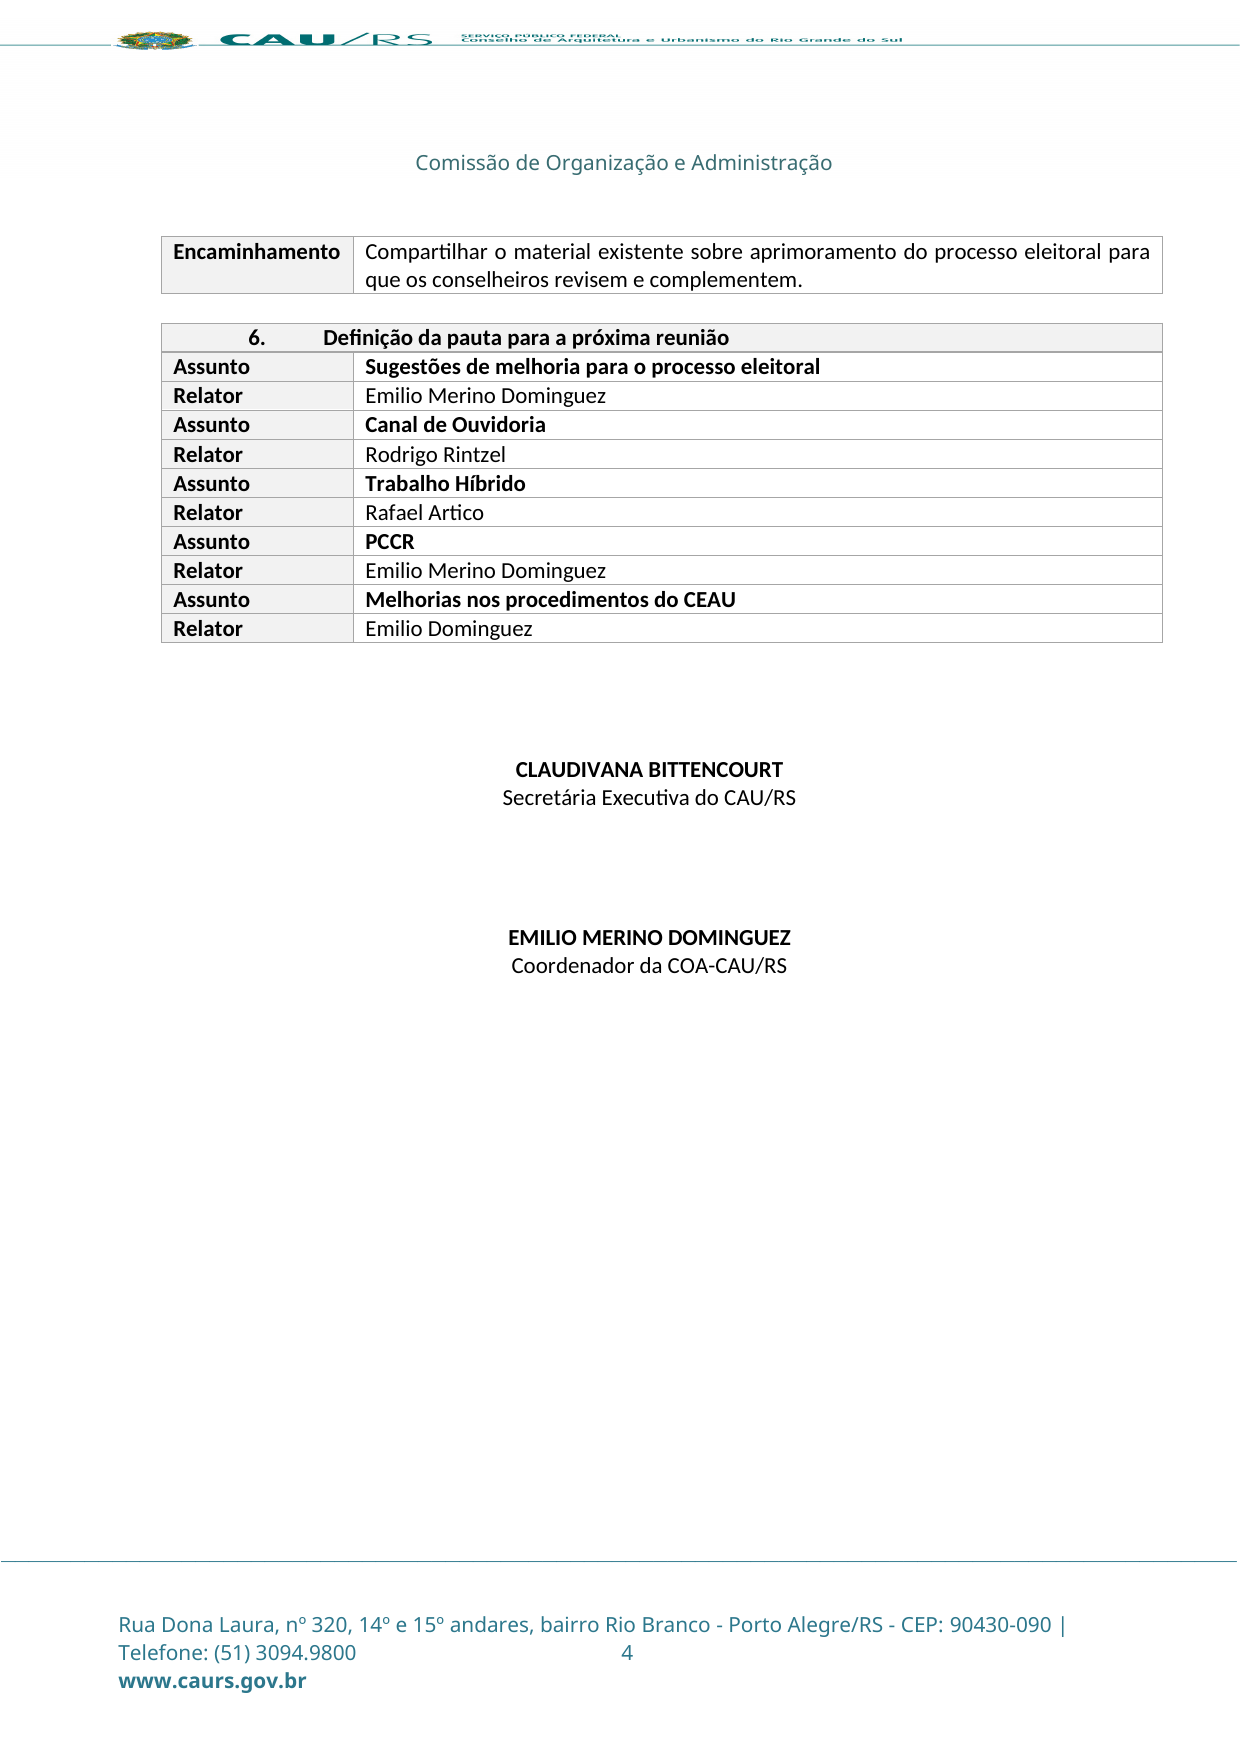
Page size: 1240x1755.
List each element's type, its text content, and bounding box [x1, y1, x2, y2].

table_cell Relator [162, 614, 353, 642]
table_cell Assunto [162, 585, 353, 613]
table_cell Encaminhamento [162, 237, 353, 293]
table_cell Relator [162, 498, 353, 526]
table_cell Rafael Artico [354, 498, 1162, 526]
table_cell Emilio Dominguez [354, 614, 1162, 642]
table_cell Assunto [162, 411, 353, 439]
table_cell Rodrigo Rintzel [354, 440, 1162, 468]
table_cell Assunto [162, 469, 353, 497]
table_cell Sugestões de melhoria para o processo eleitoral [354, 353, 1162, 381]
table_cell Trabalho Híbrido [354, 469, 1162, 497]
table_cell Compartilhar o material existente sobre aprimoramento do processo eleitoral para que os conselheiros revisem e complementem. [354, 237, 1162, 293]
table_cell Definição da pauta para a próxima reunião [162, 324, 1162, 351]
table_cell Relator [162, 556, 353, 584]
table_cell Relator [162, 440, 353, 468]
text Secretária Executiva do CAU/RS [177, 783, 1121, 811]
table_cell Emilio Merino Dominguez [354, 556, 1162, 584]
text EMILIO MERINO DOMINGUEZ [177, 923, 1121, 951]
table_cell Canal de Ouvidoria [354, 411, 1162, 439]
table_cell Assunto [162, 527, 353, 555]
table_cell Relator [162, 382, 353, 409]
text CLAUDIVANA BITTENCOURT [177, 755, 1121, 783]
table_cell [162, 294, 1163, 322]
table_cell Melhorias nos procedimentos do CEAU [354, 585, 1162, 613]
table_cell Emilio Merino Dominguez [354, 382, 1162, 409]
table_cell PCCR [354, 527, 1162, 555]
table_cell Assunto [162, 353, 353, 381]
text Coordenador da COA-CAU/RS [177, 951, 1121, 979]
